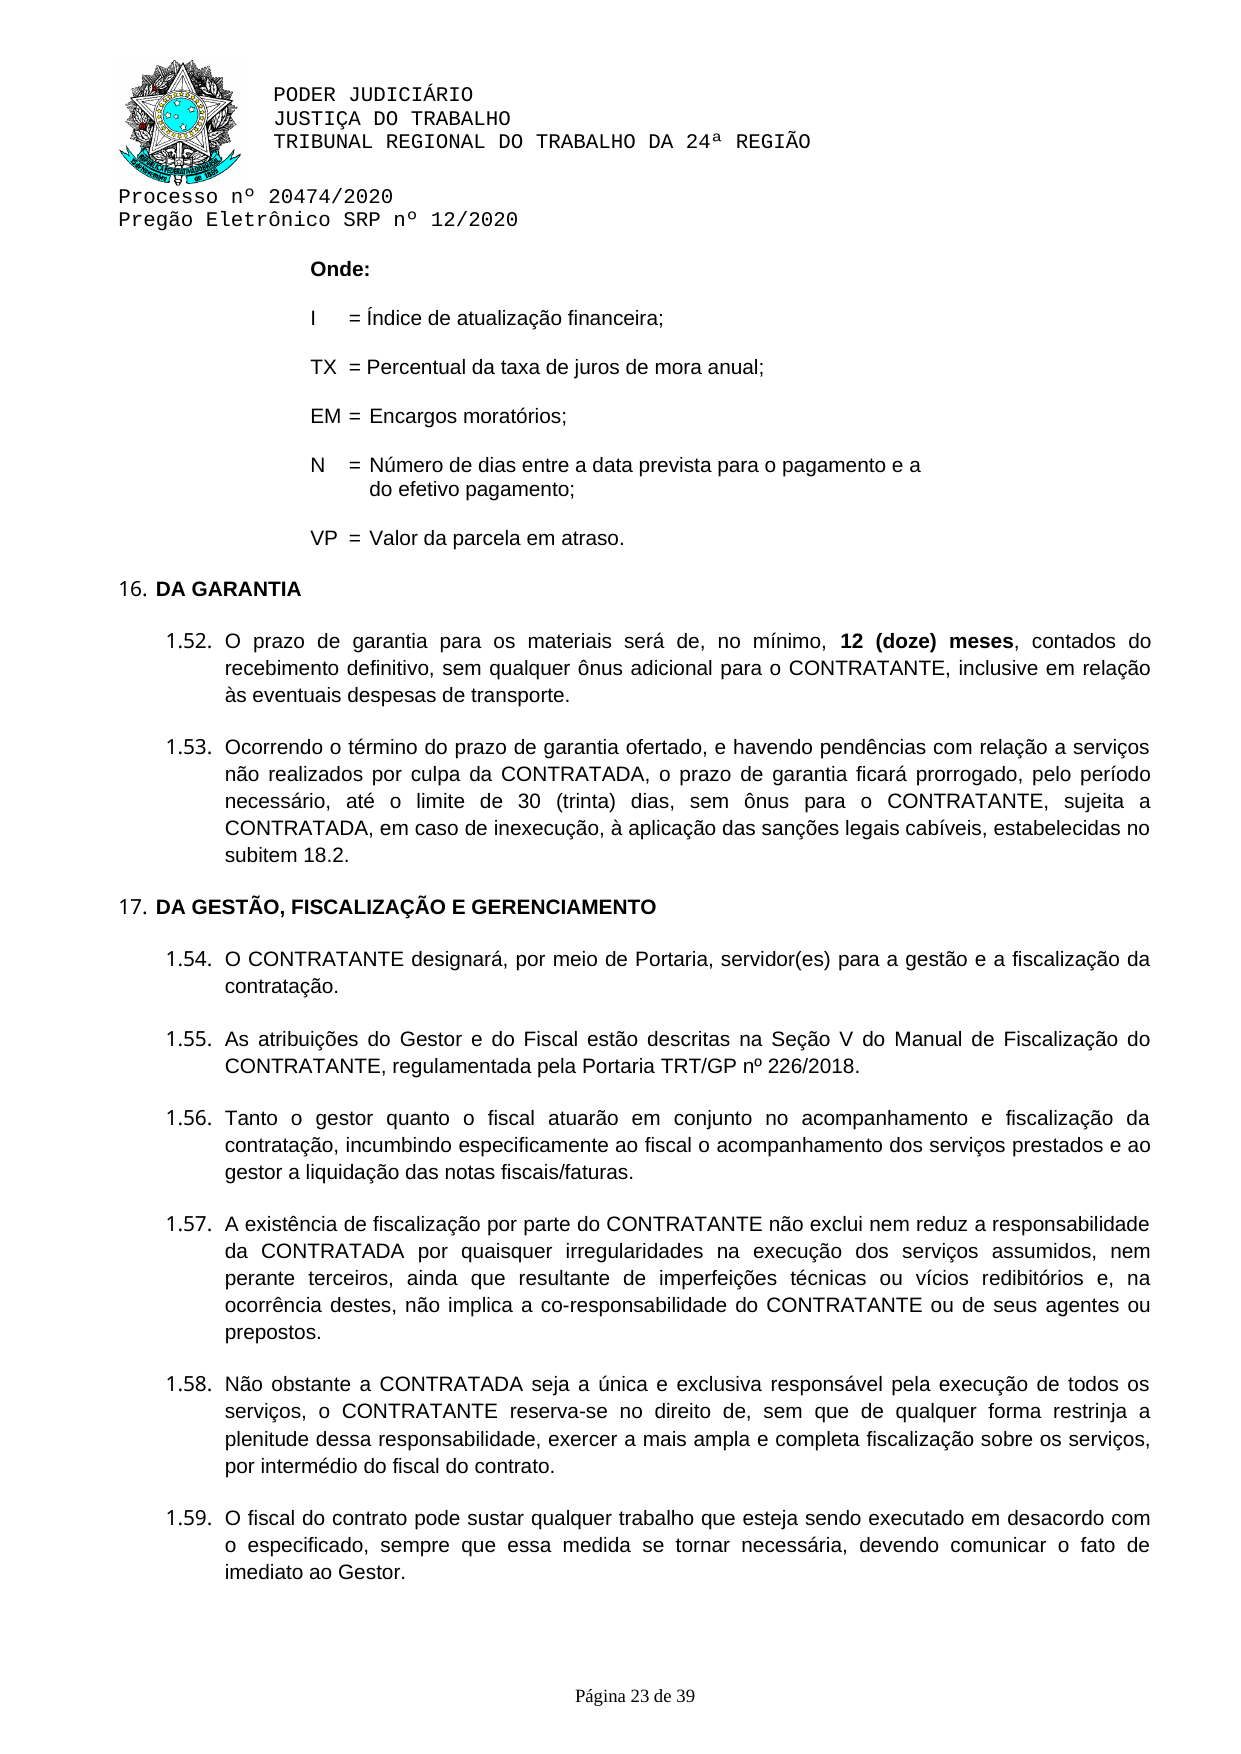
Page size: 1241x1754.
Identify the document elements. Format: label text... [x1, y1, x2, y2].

list Não obstante a CONTRATADA seja a única e exclusiva responsável pela execução de todos os serviços, o CONTRATANTE reserva-se no direito de, sem que de qualquer forma restrinja a plenitude dessa responsabilidade, exercer a mais ampla e completa fiscalização sobre os serviços, por intermédio do fiscal do contrato. [165, 1370, 1152, 1478]
list O fiscal do contrato pode sustar qualquer trabalho que esteja sendo executado em desacordo com o especificado, sempre que essa medida se tornar necessária, devendo comunicar o fato de imediato ao Gestor. [165, 1503, 1152, 1585]
list DA GARANTIA [118, 574, 1152, 601]
list As atribuições do Gestor e do Fiscal estão descritas na Seção V do Manual de Fiscalização do CONTRATANTE, regulamentada pela Portaria TRT/GP nº 226/2018. [165, 1024, 1152, 1078]
text I = Índice de atualização financeira; [310, 306, 1152, 329]
picture [118, 59, 243, 186]
list Ocorrendo o término do prazo de garantia ofertado, e havendo pendências com relação a serviços não realizados por culpa da CONTRATADA, o prazo de garantia ficará prorrogado, pelo período necessário, até o limite de 30 (trinta) dias, sem ônus para o CONTRATANTE, sujeita a CONTRATADA, em caso de inexecução, à aplicação das sanções legais cabíveis, estabelecidas no subitem 18.2. [165, 733, 1152, 868]
list O CONTRATANTE designará, por meio de Portaria, servidor(es) para a gestão e a fiscalização da contratação. [165, 945, 1152, 999]
list O prazo de garantia para os materiais será de, no mínimo, 12 (doze) meses, contados do recebimento definitivo, sem qualquer ônus adicional para o CONTRATANTE, inclusive em relação às eventuais despesas de transporte. [165, 626, 1152, 708]
text Onde: [310, 257, 1152, 281]
list DA GESTÃO, FISCALIZAÇÃO E GERENCIAMENTO [118, 893, 1152, 920]
list A existência de fiscalização por parte do CONTRATANTE não exclui nem reduz a responsabilidade da CONTRATADA por quaisquer irregularidades na execução dos serviços assumidos, nem perante terceiros, ainda que resultante de imperfeições técnicas ou vícios redibitórios e, na ocorrência destes, não implica a co-responsabilidade do CONTRATANTE ou de seus agentes ou prepostos. [165, 1210, 1152, 1345]
text EM = Encargos moratórios; [310, 403, 1152, 427]
list Tanto o gestor quanto o fiscal atuarão em conjunto no acompanhamento e fiscalização da contratação, incumbindo especificamente ao fiscal o acompanhamento dos serviços prestados e ao gestor a liquidação das notas fiscais/faturas. [165, 1103, 1152, 1185]
text TX = Percentual da taxa de juros de mora anual; [310, 354, 1152, 378]
text VP = Valor da parcela em atraso. [310, 525, 1152, 549]
text N = Número de dias entre a data prevista para o pagamento e a do efetivo pagamento; [310, 452, 930, 500]
